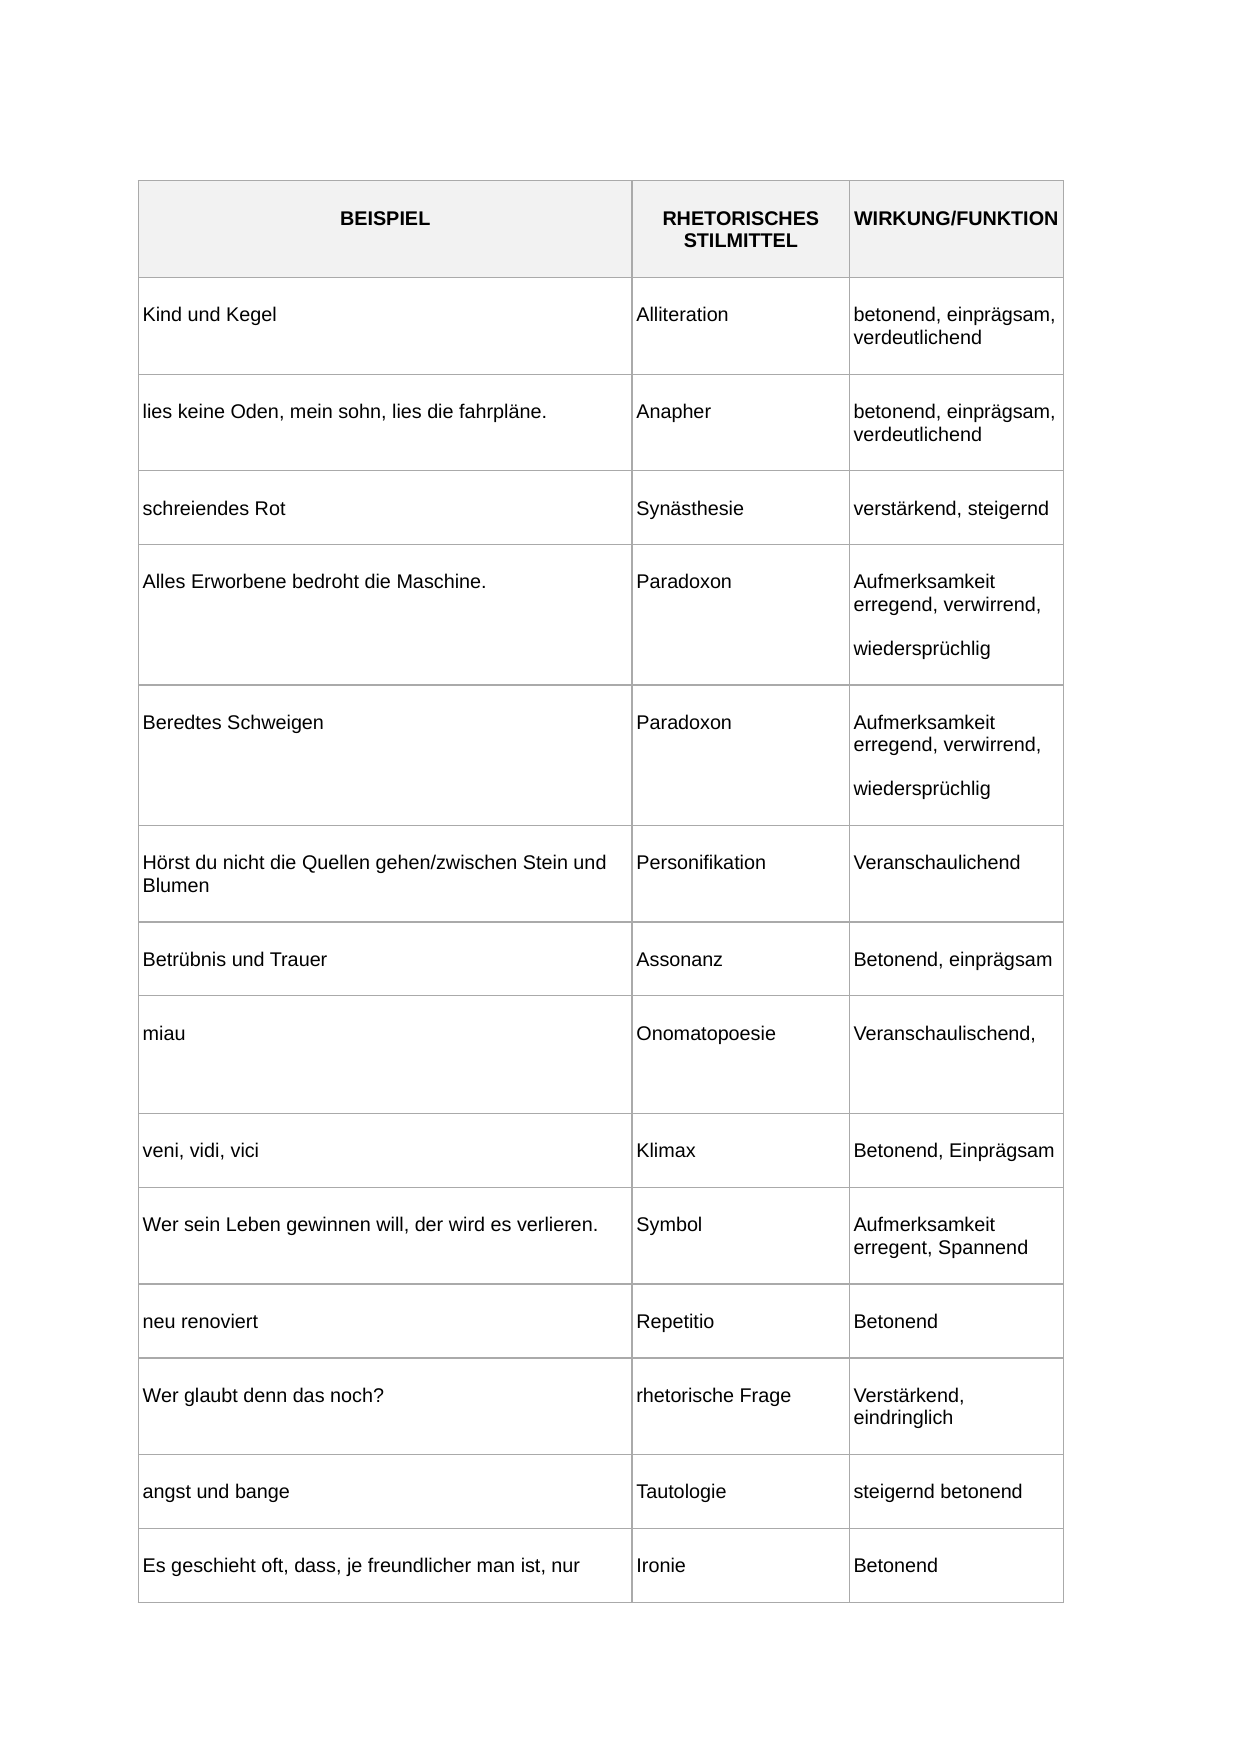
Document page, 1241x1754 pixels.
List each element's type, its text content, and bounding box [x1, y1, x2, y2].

table_cell verstärkend, steigernd [850, 471, 1063, 544]
table_cell Kind und Kegel [139, 278, 631, 373]
table_cell Betonend [850, 1529, 1063, 1602]
table_cell lies keine Oden, mein sohn, lies die fahrpläne. [139, 375, 631, 470]
table_cell Betrübnis und Trauer [139, 923, 631, 995]
table_cell Anapher [633, 375, 849, 470]
table_cell Ironie [633, 1529, 849, 1602]
table_cell Betonend, einprägsam [850, 923, 1063, 995]
table_cell steigernd betonend [850, 1455, 1063, 1528]
table_cell Personifikation [633, 826, 849, 921]
table_cell Repetitio [633, 1285, 849, 1357]
table_cell betonend, einprägsam, verdeutlichend [850, 375, 1063, 470]
table_cell rhetorische Frage [633, 1359, 849, 1454]
table_cell Onomatopoesie [633, 996, 849, 1113]
table_cell Hörst du nicht die Quellen gehen/zwischen Stein und Blumen [139, 826, 631, 921]
table_header BEISPIEL [139, 181, 631, 277]
table_cell Aufmerksamkeit erregend, verwirrend, wiedersprüchlig [850, 686, 1063, 824]
table_cell Verstärkend, eindringlich [850, 1359, 1063, 1454]
table_cell Wer glaubt denn das noch? [139, 1359, 631, 1454]
table_cell Aufmerksamkeit erregend, verwirrend, wiedersprüchlig [850, 545, 1063, 684]
table_cell Aufmerksamkeit erregent, Spannend [850, 1188, 1063, 1283]
table_cell neu renoviert [139, 1285, 631, 1357]
table_cell veni, vidi, vici [139, 1114, 631, 1187]
table_cell Alles Erworbene bedroht die Maschine. [139, 545, 631, 684]
table_cell Beredtes Schweigen [139, 686, 631, 824]
table_cell Paradoxon [633, 686, 849, 824]
table_header WIRKUNG/FUNKTION [850, 181, 1063, 277]
table_cell schreiendes Rot [139, 471, 631, 544]
table_cell Paradoxon [633, 545, 849, 684]
table_cell Betonend [850, 1285, 1063, 1357]
table_cell Klimax [633, 1114, 849, 1187]
table_cell Synästhesie [633, 471, 849, 544]
table_cell Betonend, Einprägsam [850, 1114, 1063, 1187]
table_cell Alliteration [633, 278, 849, 373]
table_cell Es geschieht oft, dass, je freundlicher man ist, nur [139, 1529, 631, 1602]
table_cell angst und bange [139, 1455, 631, 1528]
table_cell Tautologie [633, 1455, 849, 1528]
table_header RHETORISCHES STILMITTEL [633, 181, 849, 277]
table_cell betonend, einprägsam, verdeutlichend [850, 278, 1063, 373]
table_cell Veranschaulichend [850, 826, 1063, 921]
table_cell Wer sein Leben gewinnen will, der wird es verlieren. [139, 1188, 631, 1283]
table_cell Symbol [633, 1188, 849, 1283]
table_cell Assonanz [633, 923, 849, 995]
table_cell Veranschaulischend, [850, 996, 1063, 1113]
table_cell miau [139, 996, 631, 1113]
